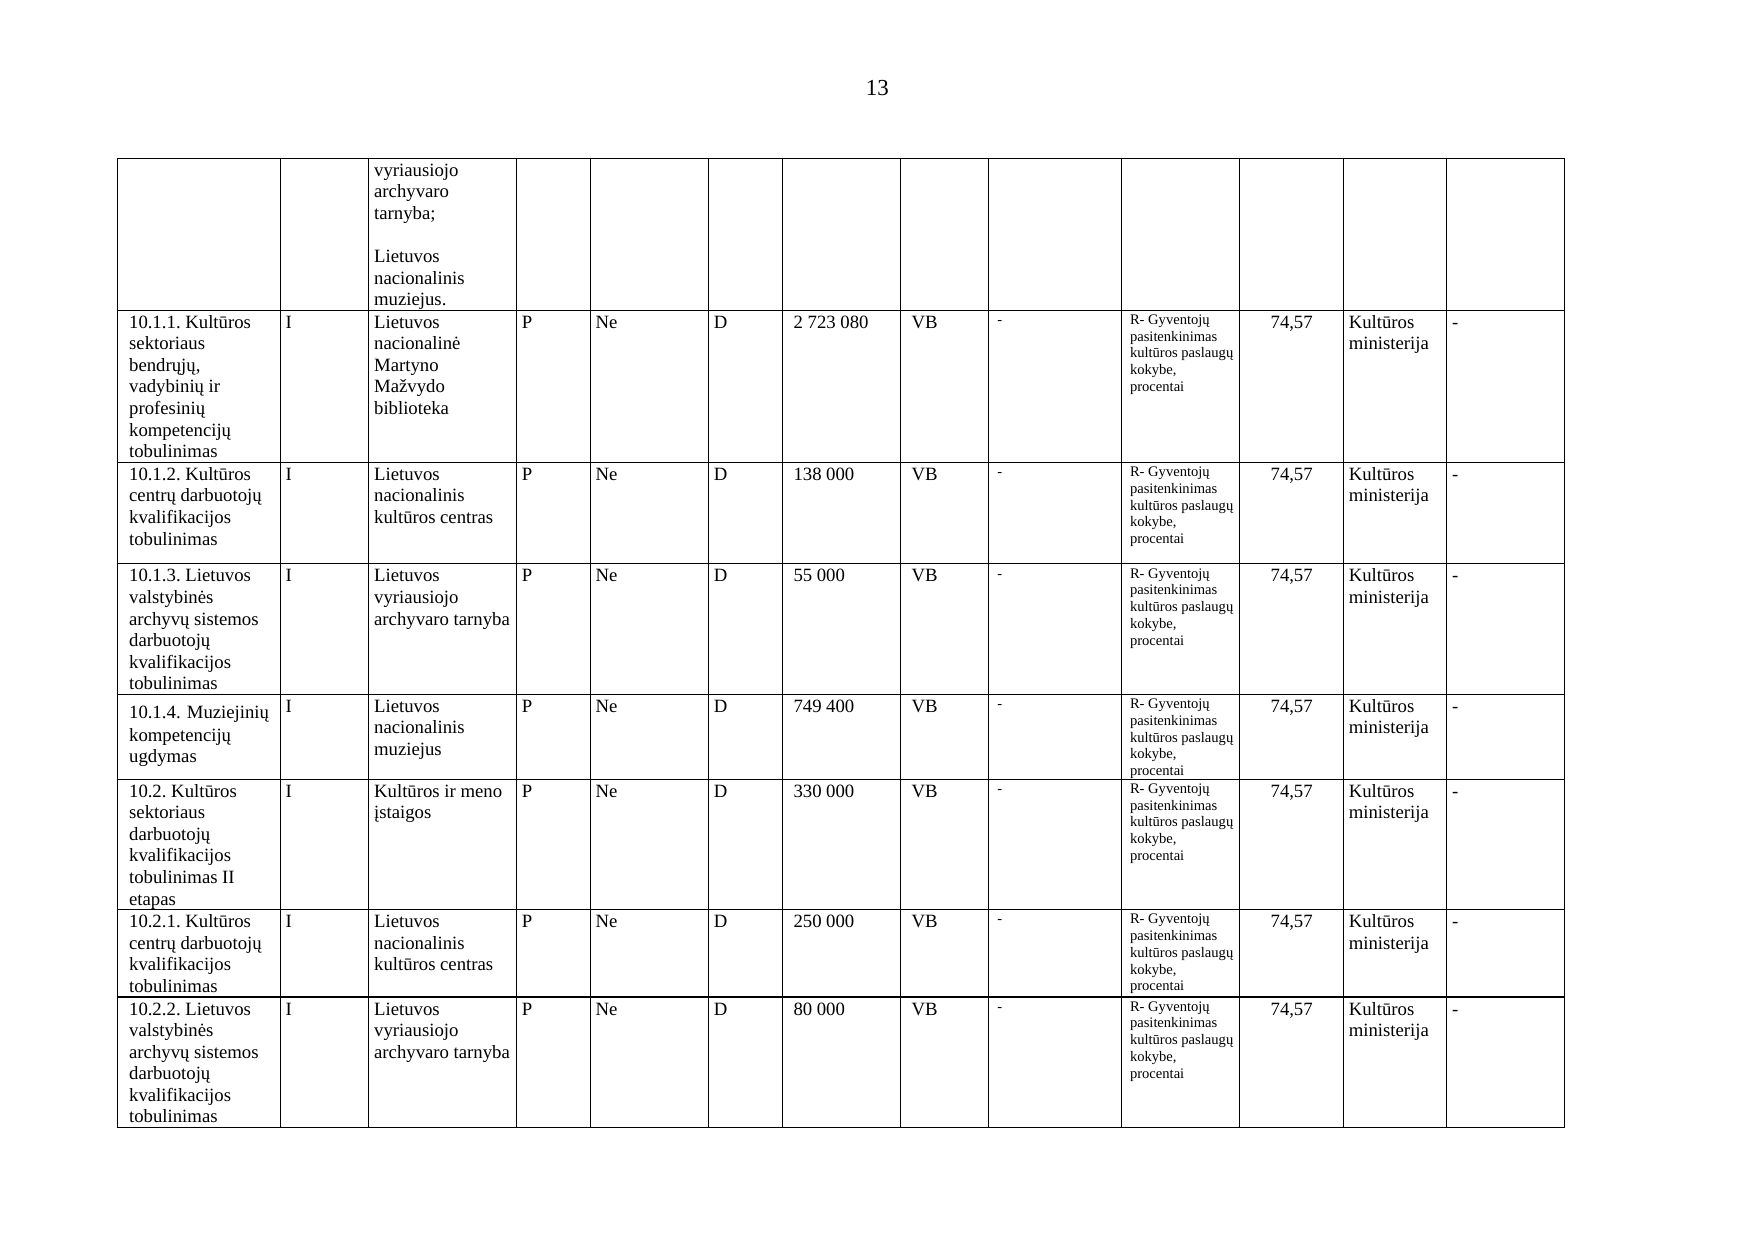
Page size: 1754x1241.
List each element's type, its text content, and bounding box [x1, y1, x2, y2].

table_cell D [709, 311, 782, 462]
table_cell 138 000 [783, 463, 900, 563]
table_cell VB [901, 463, 988, 563]
table_cell Kultūros ministerija [1344, 463, 1446, 563]
table_cell Lietuvos nacionalinis kultūros centras [369, 910, 516, 996]
table_cell - [989, 998, 1121, 1127]
table_cell Lietuvos nacionalinė Martyno Mažvydo biblioteka [369, 311, 516, 462]
table_cell - [1447, 695, 1564, 779]
table_cell - [989, 910, 1121, 996]
table_cell 10.1.2. Kultūros centrų darbuotojų kvalifikacijos tobulinimas [118, 463, 280, 563]
table_cell D [709, 998, 782, 1127]
table_cell I [281, 564, 368, 694]
table_cell 74,57 [1240, 998, 1343, 1127]
table_cell - [1447, 910, 1564, 996]
table_cell 10.2. Kultūros sektoriaus darbuotojų kvalifikacijos tobulinimas II etapas [118, 780, 280, 909]
table_cell D [709, 780, 782, 909]
table_cell Ne [591, 780, 708, 909]
table_cell I [281, 311, 368, 462]
table_cell D [709, 695, 782, 779]
table_cell Ne [591, 695, 708, 779]
table_cell Ne [591, 564, 708, 694]
table_cell I [281, 695, 368, 779]
table_cell Kultūros ministerija [1344, 564, 1446, 694]
table_cell 10.2.2. Lietuvos valstybinės archyvų sistemos darbuotojų kvalifikacijos tobulinimas [118, 998, 280, 1127]
table_cell - [989, 780, 1121, 909]
table_cell [517, 159, 590, 310]
table_cell D [709, 463, 782, 563]
table_cell P [517, 311, 590, 462]
table_cell - [1447, 780, 1564, 909]
table_cell Kultūros ministerija [1344, 311, 1446, 462]
table_cell I [281, 463, 368, 563]
table_cell 10.2.1. Kultūros centrų darbuotojų kvalifikacijos tobulinimas [118, 910, 280, 996]
table_cell I [281, 780, 368, 909]
table_cell [1344, 159, 1446, 310]
table_cell - [1447, 998, 1564, 1127]
table_cell 80 000 [783, 998, 900, 1127]
table_cell [783, 159, 900, 310]
table_cell R- Gyventojų pasitenkinimas kultūros paslaugų kokybe, procentai [1122, 463, 1239, 563]
table_cell Ne [591, 998, 708, 1127]
table_cell VB [901, 311, 988, 462]
table_cell - [1447, 463, 1564, 563]
table_cell P [517, 998, 590, 1127]
table_cell Ne [591, 463, 708, 563]
table_cell 55 000 [783, 564, 900, 694]
table_cell P [517, 695, 590, 779]
table_cell - [989, 311, 1121, 462]
table_cell Kultūros ministerija [1344, 695, 1446, 779]
table_cell 74,57 [1240, 780, 1343, 909]
table_cell P [517, 910, 590, 996]
table_cell - [989, 159, 1121, 310]
table_cell 10.1.3. Lietuvos valstybinės archyvų sistemos darbuotojų kvalifikacijos tobulinimas [118, 564, 280, 694]
table_cell 2 723 080 [783, 311, 900, 462]
table_cell 74,57 [1240, 564, 1343, 694]
table_cell 10.1.1. Kultūros sektoriaus bendrųjų, vadybinių ir profesinių kompetencijų tobulinimas [118, 311, 280, 462]
table_cell vyriausiojo archyvaro tarnyba; Lietuvos nacionalinis muziejus. [369, 159, 516, 310]
table_cell 74,57 [1240, 910, 1343, 996]
table_cell [709, 159, 782, 310]
table_cell Kultūros ir meno įstaigos [369, 780, 516, 909]
table_cell Lietuvos nacionalinis kultūros centras [369, 463, 516, 563]
table_cell R- Gyventojų pasitenkinimas kultūros paslaugų kokybe, procentai [1122, 780, 1239, 909]
table_cell R- Gyventojų pasitenkinimas kultūros paslaugų kokybe, procentai [1122, 695, 1239, 779]
table_cell 74,57 [1240, 695, 1343, 779]
table_cell [118, 159, 280, 310]
table_cell P [517, 564, 590, 694]
table_cell R- Gyventojų pasitenkinimas kultūros paslaugų kokybe, procentai [1122, 998, 1239, 1127]
table_cell Lietuvos nacionalinis muziejus [369, 695, 516, 779]
table_cell Lietuvos vyriausiojo archyvaro tarnyba [369, 564, 516, 694]
table_cell I [281, 998, 368, 1127]
table_cell 10.1.4. Muziejinių kompetencijų ugdymas [118, 695, 280, 779]
table_cell VB [901, 998, 988, 1127]
table_cell - [989, 463, 1121, 563]
table_cell 74,57 [1240, 311, 1343, 462]
table_cell - [989, 695, 1121, 779]
table_cell - [1447, 311, 1564, 462]
table_cell [281, 159, 368, 310]
table_cell - [1447, 564, 1564, 694]
table_cell [1122, 159, 1239, 310]
table_cell 74,57 [1240, 463, 1343, 563]
table_cell VB [901, 564, 988, 694]
table_cell I [281, 910, 368, 996]
table_cell [1240, 159, 1343, 310]
table_cell Lietuvos vyriausiojo archyvaro tarnyba [369, 998, 516, 1127]
table_cell P [517, 463, 590, 563]
table_cell [901, 159, 988, 310]
table_cell Ne [591, 311, 708, 462]
table_cell Kultūros ministerija [1344, 998, 1446, 1127]
table_cell P [517, 780, 590, 909]
table_cell - [1447, 159, 1564, 310]
table_cell D [709, 910, 782, 996]
table_cell R- Gyventojų pasitenkinimas kultūros paslaugų kokybe, procentai [1122, 564, 1239, 694]
table_cell 330 000 [783, 780, 900, 909]
table_cell D [709, 564, 782, 694]
table_cell Ne [591, 910, 708, 996]
table_cell R- Gyventojų pasitenkinimas kultūros paslaugų kokybe, procentai [1122, 311, 1239, 462]
table_cell VB [901, 910, 988, 996]
table_cell - [989, 564, 1121, 694]
table_cell VB [901, 780, 988, 909]
table_cell 250 000 [783, 910, 900, 996]
table_cell Kultūros ministerija [1344, 910, 1446, 996]
table_cell VB [901, 695, 988, 779]
table_cell [591, 159, 708, 310]
table_cell R- Gyventojų pasitenkinimas kultūros paslaugų kokybe, procentai [1122, 910, 1239, 996]
table_cell Kultūros ministerija [1344, 780, 1446, 909]
table_cell 749 400 [783, 695, 900, 779]
